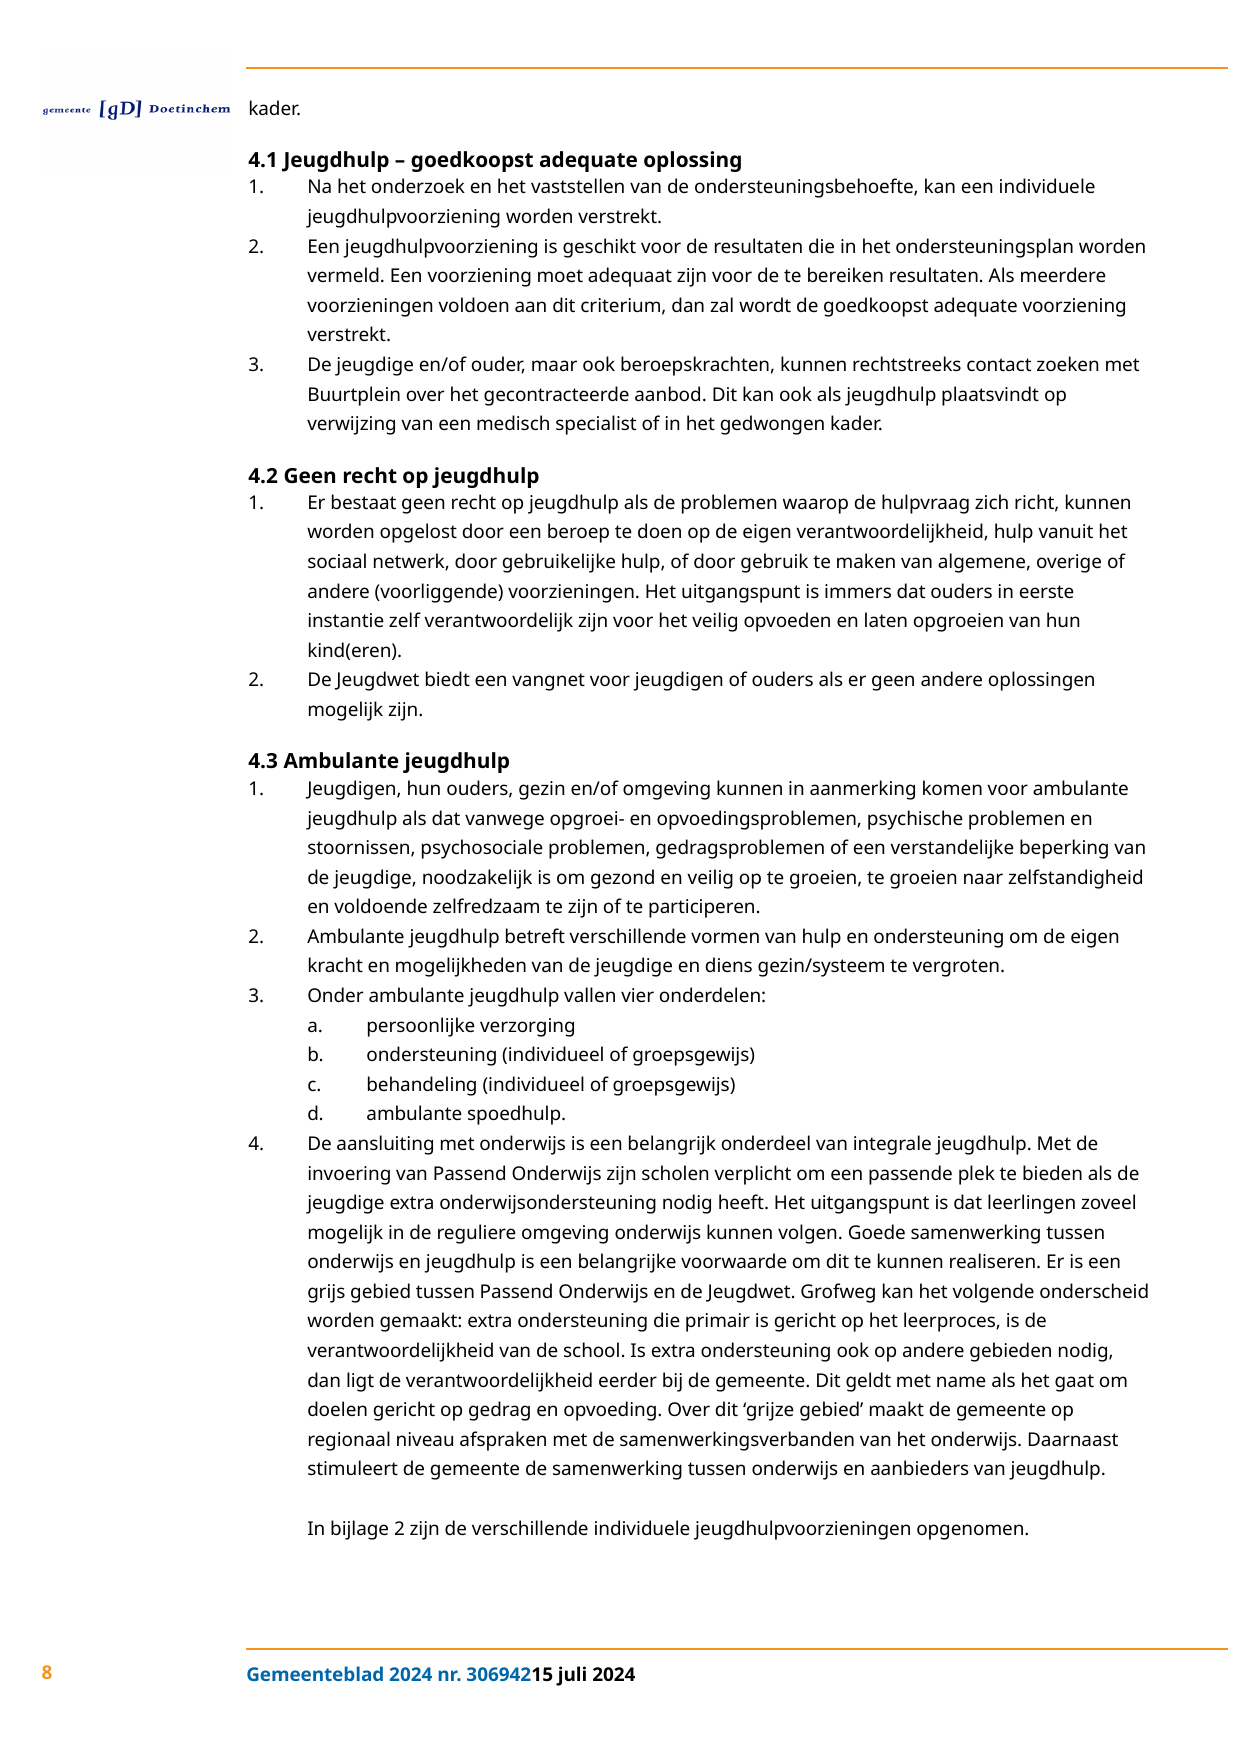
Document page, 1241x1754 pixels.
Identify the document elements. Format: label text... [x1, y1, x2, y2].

list De jeugdige en/of ouder, maar ook beroepskrachten, kunnen rechtstreeks contact zoeken met Buurtplein over het gecontracteerde aanbod. Dit kan ook als jeugdhulp plaatsvindt op verwijzing van een medisch specialist of in het gedwongen kader. [248, 351, 1152, 436]
list ambulante spoedhulp. [307, 1101, 1152, 1126]
list persoonlijke verzorging [307, 1012, 1152, 1037]
text 4.3 Ambulante jeugdhulp [248, 747, 1152, 775]
text kader. [248, 95, 1152, 121]
list Een jeugdhulpvoorziening is geschikt voor de resultaten die in het ondersteuningsplan worden vermeld. Een voorziening moet adequaat zijn voor de te bereiken resultaten. Als meerdere voorzieningen voldoen aan dit criterium, dan zal wordt de goedkoopst adequate voorziening verstrekt. [248, 233, 1152, 347]
list De Jeugdwet biedt een vangnet voor jeugdigen of ouders als er geen andere oplossingen mogelijk zijn. [248, 667, 1152, 722]
picture [41, 47, 231, 172]
list behandeling (individueel of groepsgewijs) [307, 1071, 1152, 1097]
list In bijlage 2 zijn de verschillende individuele jeugdhulpvoorzieningen opgenomen. [248, 1515, 1152, 1540]
list ondersteuning (individueel of groepsgewijs) [307, 1041, 1152, 1067]
list Na het onderzoek en het vaststellen van de ondersteuningsbehoefte, kan een individuele jeugdhulpvoorziening worden verstrekt. [248, 174, 1152, 229]
list De aansluiting met onderwijs is een belangrijk onderdeel van integrale jeugdhulp. Met de invoering van Passend Onderwijs zijn scholen verplicht om een passende plek te bieden als de jeugdige extra onderwijsondersteuning nodig heeft. Het uitgangspunt is dat leerlingen zoveel mogelijk in de reguliere omgeving onderwijs kunnen volgen. Goede samenwerking tussen onderwijs en jeugdhulp is een belangrijke voorwaarde om dit te kunnen realiseren. Er is een grijs gebied tussen Passend Onderwijs en de Jeugdwet. Grofweg kan het volgende onderscheid worden gemaakt: extra ondersteuning die primair is gericht op het leerproces, is de verantwoordelijkheid van de school. Is extra ondersteuning ook op andere gebieden nodig, dan ligt de verantwoordelijkheid eerder bij de gemeente. Dit geldt met name als het gaat om doelen gericht op gedrag en opvoeding. Over dit ‘grijze gebied’ maakt de gemeente op regionaal niveau afspraken met de samenwerkingsverbanden van het onderwijs. Daarnaast stimuleert de gemeente de samenwerking tussen onderwijs en aanbieders van jeugdhulp. [248, 1130, 1152, 1481]
list Onder ambulante jeugdhulp vallen vier onderdelen: [248, 982, 1152, 1008]
list Ambulante jeugdhulp betreft verschillende vormen van hulp en ondersteuning om de eigen kracht en mogelijkheden van de jeugdige en diens gezin/systeem te vergroten. [248, 923, 1152, 978]
list Jeugdigen, hun ouders, gezin en/of omgeving kunnen in aanmerking komen voor ambulante jeugdhulp als dat vanwege opgroei- en opvoedingsproblemen, psychische problemen en stoornissen, psychosociale problemen, gedragsproblemen of een verstandelijke beperking van de jeugdige, noodzakelijk is om gezond en veilig op te groeien, te groeien naar zelfstandigheid en voldoende zelfredzaam te zijn of te participeren. [248, 775, 1152, 919]
text 4.2 Geen recht op jeugdhulp [248, 461, 1152, 489]
text 4.1 Jeugdhulp – goedkoopst adequate oplossing [248, 145, 1152, 174]
list Er bestaat geen recht op jeugdhulp als de problemen waarop de hulpvraag zich richt, kunnen worden opgelost door een beroep te doen op de eigen verantwoordelijkheid, hulp vanuit het sociaal netwerk, door gebruikelijke hulp, of door gebruik te maken van algemene, overige of andere (voorliggende) voorzieningen. Het uitgangspunt is immers dat ouders in eerste instantie zelf verantwoordelijk zijn voor het veilig opvoeden en laten opgroeien van hun kind(eren). [248, 489, 1152, 663]
